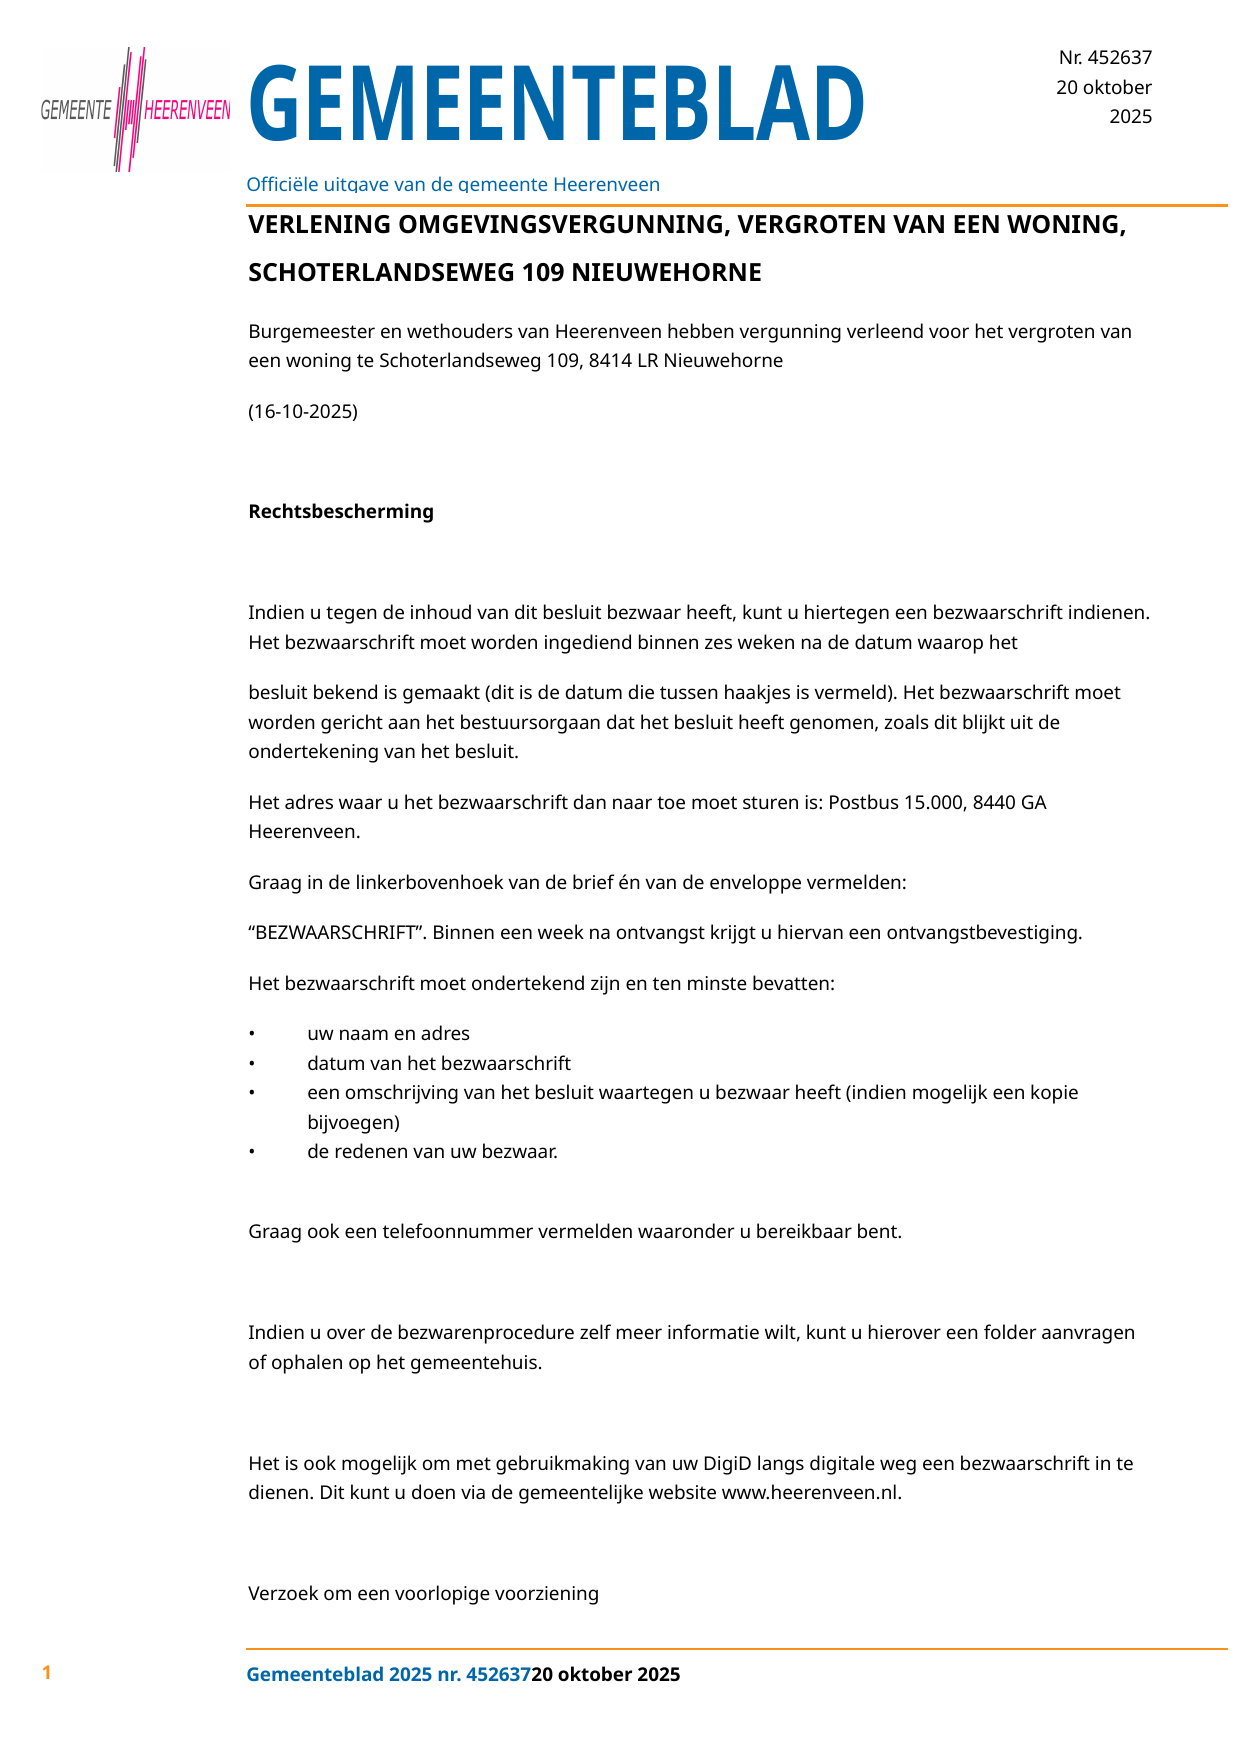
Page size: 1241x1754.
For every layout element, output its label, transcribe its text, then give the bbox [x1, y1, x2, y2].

picture [41, 47, 231, 172]
text Verzoek om een voorlopige voorziening [248, 1580, 1152, 1606]
text Burgemeester en wethouders van Heerenveen hebben vergunning verleend voor het vergroten van een woning te Schoterlandseweg 109, 8414 LR Nieuwehorne [248, 318, 1152, 373]
text Het bezwaarschrift moet ondertekend zijn en ten minste bevatten: [248, 970, 1152, 996]
text Rechtsbescherming [248, 499, 1152, 524]
text Graag ook een telefoonnummer vermelden waaronder u bereikbaar bent. [248, 1219, 1152, 1244]
text Graag in de linkerbovenhoek van de brief én van de enveloppe vermelden: [248, 869, 1152, 895]
text Het adres waar u het bezwaarschrift dan naar toe moet sturen is: Postbus 15.000, 8440 GA Heerenveen. [248, 789, 1152, 844]
text besluit bekend is gemaakt (dit is de datum die tussen haakjes is vermeld). Het bezwaarschrift moet worden gericht aan het bestuursorgaan dat het besluit heeft genomen, zoals dit blijkt uit de ondertekening van het besluit. [248, 679, 1152, 764]
list de redenen van uw bezwaar. [248, 1139, 1152, 1164]
text “BEZWAARSCHRIFT”. Binnen een week na ontvangst krijgt u hiervan een ontvangstbevestiging. [248, 919, 1152, 945]
list uw naam en adres [248, 1020, 1152, 1046]
text VERLENING OMGEVINGSVERGUNNING, VERGROTEN VAN EEN WONING, SCHOTERLANDSEWEG 109 NIEUWEHORNE [248, 207, 1152, 288]
text (16-10-2025) [248, 398, 1152, 424]
text Indien u over de bezwarenprocedure zelf meer informatie wilt, kunt u hierover een folder aanvragen of ophalen op het gemeentehuis. [248, 1319, 1152, 1375]
list datum van het bezwaarschrift [248, 1050, 1152, 1076]
list een omschrijving van het besluit waartegen u bezwaar heeft (indien mogelijk een kopie bijvoegen) [248, 1079, 1152, 1135]
text Indien u tegen de inhoud van dit besluit bezwaar heeft, kunt u hiertegen een bezwaarschrift indienen. Het bezwaarschrift moet worden ingediend binnen zes weken na de datum waarop het [248, 599, 1152, 655]
text Het is ook mogelijk om met gebruikmaking van uw DigiD langs digitale weg een bezwaarschrift in te dienen. Dit kunt u doen via de gemeentelijke website www.heerenveen.nl. [248, 1450, 1152, 1505]
